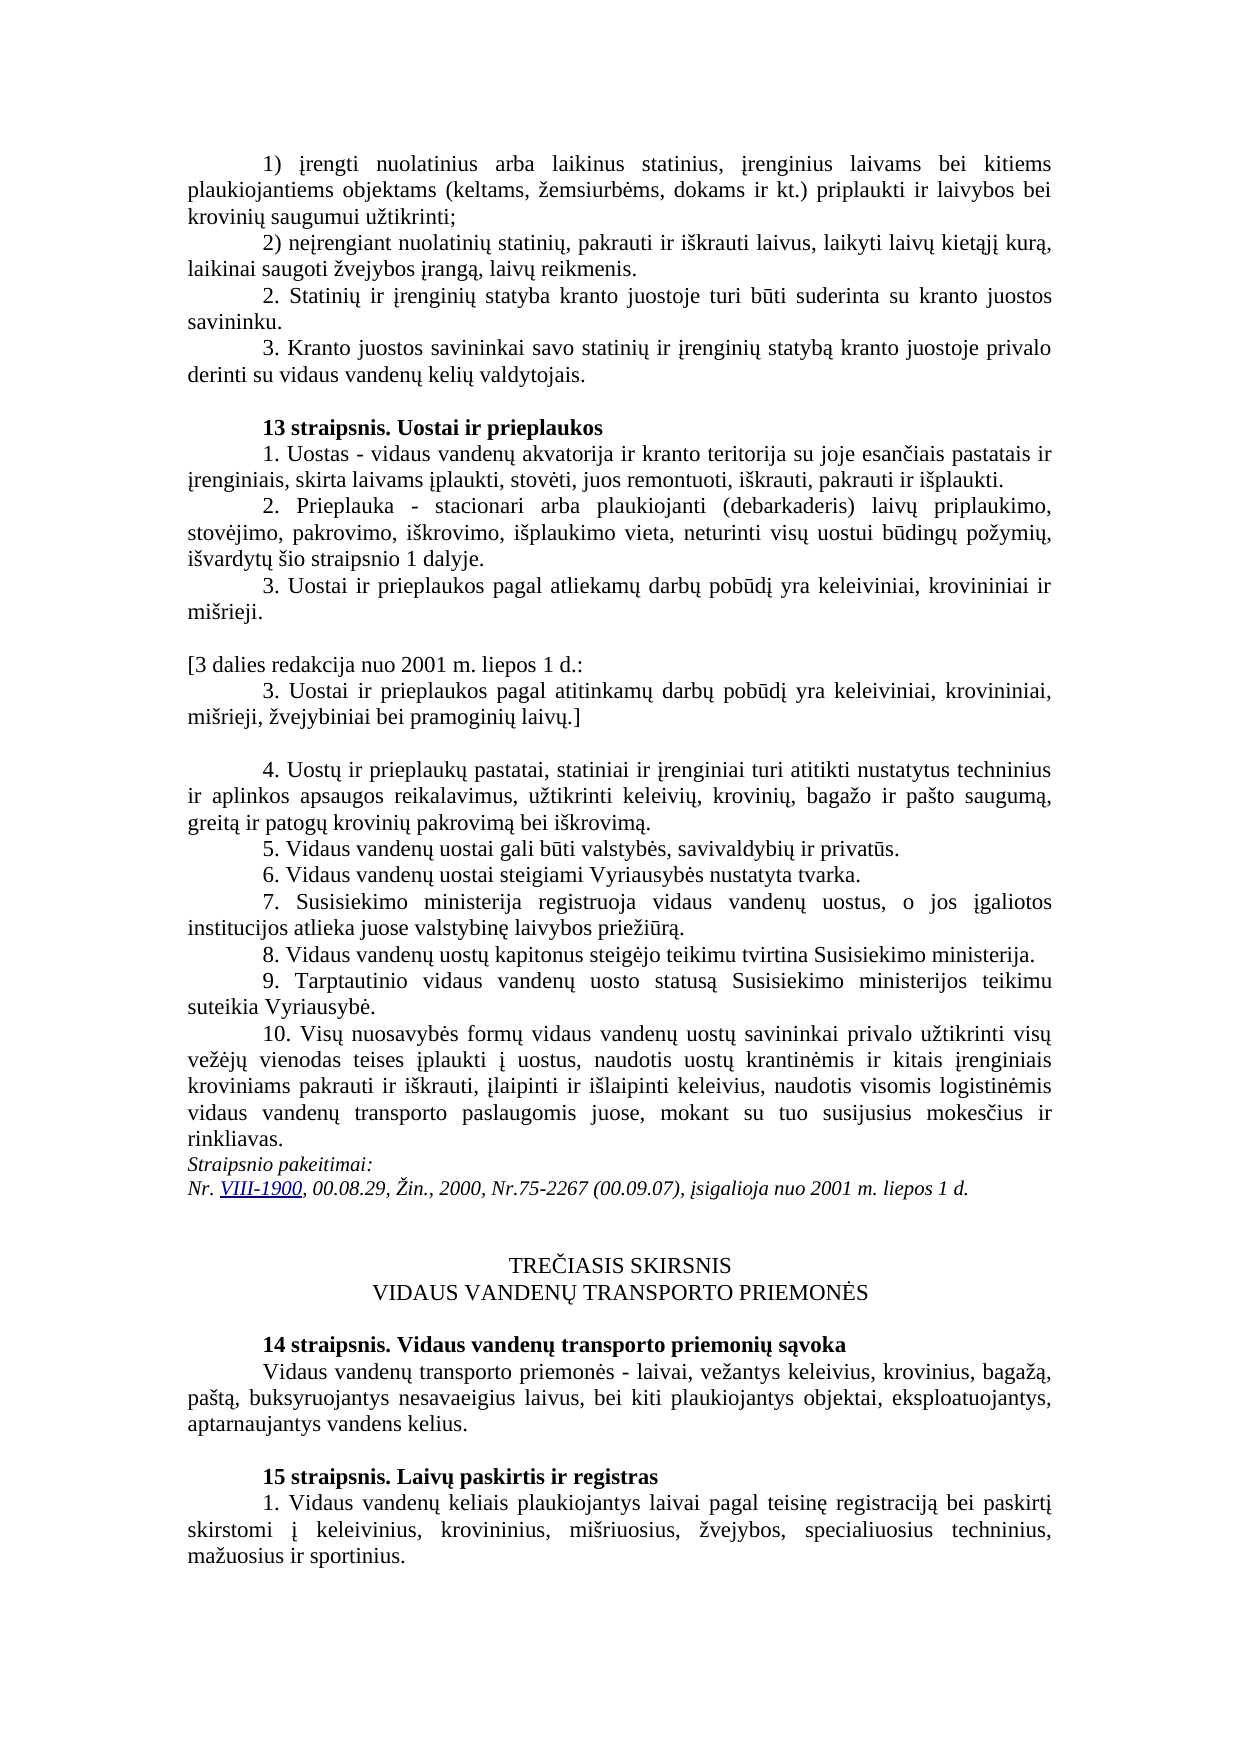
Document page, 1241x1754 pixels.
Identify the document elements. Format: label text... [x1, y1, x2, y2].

text Straipsnio pakeitimai: [187, 1151, 1053, 1176]
text 4. Uostų ir prieplaukų pastatai, statiniai ir įrenginiai turi atitikti nustatytus techninius ir aplinkos apsaugos reikalavimus, užtikrinti keleivių, krovinių, bagažo ir pašto saugumą, greitą ir patogų krovinių pakrovimą bei iškrovimą. [187, 756, 1053, 835]
text 15 straipsnis. Laivų paskirtis ir registras [187, 1463, 1053, 1489]
text 2. Statinių ir įrenginių statyba kranto juostoje turi būti suderinta su kranto juostos savininku. [187, 282, 1053, 334]
text 1) įrengti nuolatinius arba laikinus statinius, įrenginius laivams bei kitiems plaukiojantiems objektams (keltams, žemsiurbėms, dokams ir kt.) priplaukti ir laivybos bei krovinių saugumui užtikrinti; [187, 150, 1053, 229]
text 2. Prieplauka - stacionari arba plaukiojanti (debarkaderis) laivų priplaukimo, stovėjimo, pakrovimo, iškrovimo, išplaukimo vieta, neturinti visų uostui būdingų požymių, išvardytų šio straipsnio 1 dalyje. [187, 493, 1053, 572]
text 13 straipsnis. Uostai ir prieplaukos [187, 413, 1053, 440]
text Nr. VIII-1900, 00.08.29, Žin., 2000, Nr.75-2267 (00.09.07), įsigalioja nuo 2001 m. liepos 1 d. [187, 1176, 1053, 1199]
text 3. Uostai ir prieplaukos pagal atitinkamų darbų pobūdį yra keleiviniai, krovininiai, mišrieji, žvejybiniai bei pramoginių laivų.] [187, 677, 1053, 730]
text [3 dalies redakcija nuo 2001 m. liepos 1 d.: [187, 651, 1053, 677]
text Vidaus vandenų transporto priemonės - laivai, vežantys keleivius, krovinius, bagažą, paštą, buksyruojantys nesavaeigius laivus, bei kiti plaukiojantys objektai, eksploatuojantys, aptarnaujantys vandens kelius. [187, 1358, 1053, 1437]
text 7. Susisiekimo ministerija registruoja vidaus vandenų uostus, o jos įgaliotos institucijos atlieka juose valstybinę laivybos priežiūrą. [187, 888, 1053, 941]
text 9. Tarptautinio vidaus vandenų uosto statusą Susisiekimo ministerijos teikimu suteikia Vyriausybė. [187, 967, 1053, 1020]
text 14 straipsnis. Vidaus vandenų transporto priemonių sąvoka [187, 1331, 1053, 1358]
text TREČIASIS SKIRSNIS [187, 1252, 1053, 1279]
text 1. Vidaus vandenų keliais plaukiojantys laivai pagal teisinę registraciją bei paskirtį skirstomi į keleivinius, krovininius, mišriuosius, žvejybos, specialiuosius techninius, mažuosius ir sportinius. [187, 1489, 1053, 1568]
text 6. Vidaus vandenų uostai steigiami Vyriausybės nustatyta tvarka. [187, 862, 1053, 888]
text 2) neįrengiant nuolatinių statinių, pakrauti ir iškrauti laivus, laikyti laivų kietąjį kurą, laikinai saugoti žvejybos įrangą, laivų reikmenis. [187, 229, 1053, 282]
text 1. Uostas - vidaus vandenų akvatorija ir kranto teritorija su joje esančiais pastatais ir įrenginiais, skirta laivams įplaukti, stovėti, juos remontuoti, iškrauti, pakrauti ir išplaukti. [187, 440, 1053, 493]
text VIDAUS VANDENŲ TRANSPORTO PRIEMONĖS [187, 1279, 1053, 1305]
text 3. Uostai ir prieplaukos pagal atliekamų darbų pobūdį yra keleiviniai, krovininiai ir mišrieji. [187, 572, 1053, 624]
text 3. Kranto juostos savininkai savo statinių ir įrenginių statybą kranto juostoje privalo derinti su vidaus vandenų kelių valdytojais. [187, 334, 1053, 387]
text 8. Vidaus vandenų uostų kapitonus steigėjo teikimu tvirtina Susisiekimo ministerija. [187, 941, 1053, 967]
text 5. Vidaus vandenų uostai gali būti valstybės, savivaldybių ir privatūs. [187, 835, 1053, 862]
text 10. Visų nuosavybės formų vidaus vandenų uostų savininkai privalo užtikrinti visų vežėjų vienodas teises įplaukti į uostus, naudotis uostų krantinėmis ir kitais įrenginiais kroviniams pakrauti ir iškrauti, įlaipinti ir išlaipinti keleivius, naudotis visomis logistinėmis vidaus vandenų transporto paslaugomis juose, mokant su tuo susijusius mokesčius ir rinkliavas. [187, 1020, 1053, 1151]
